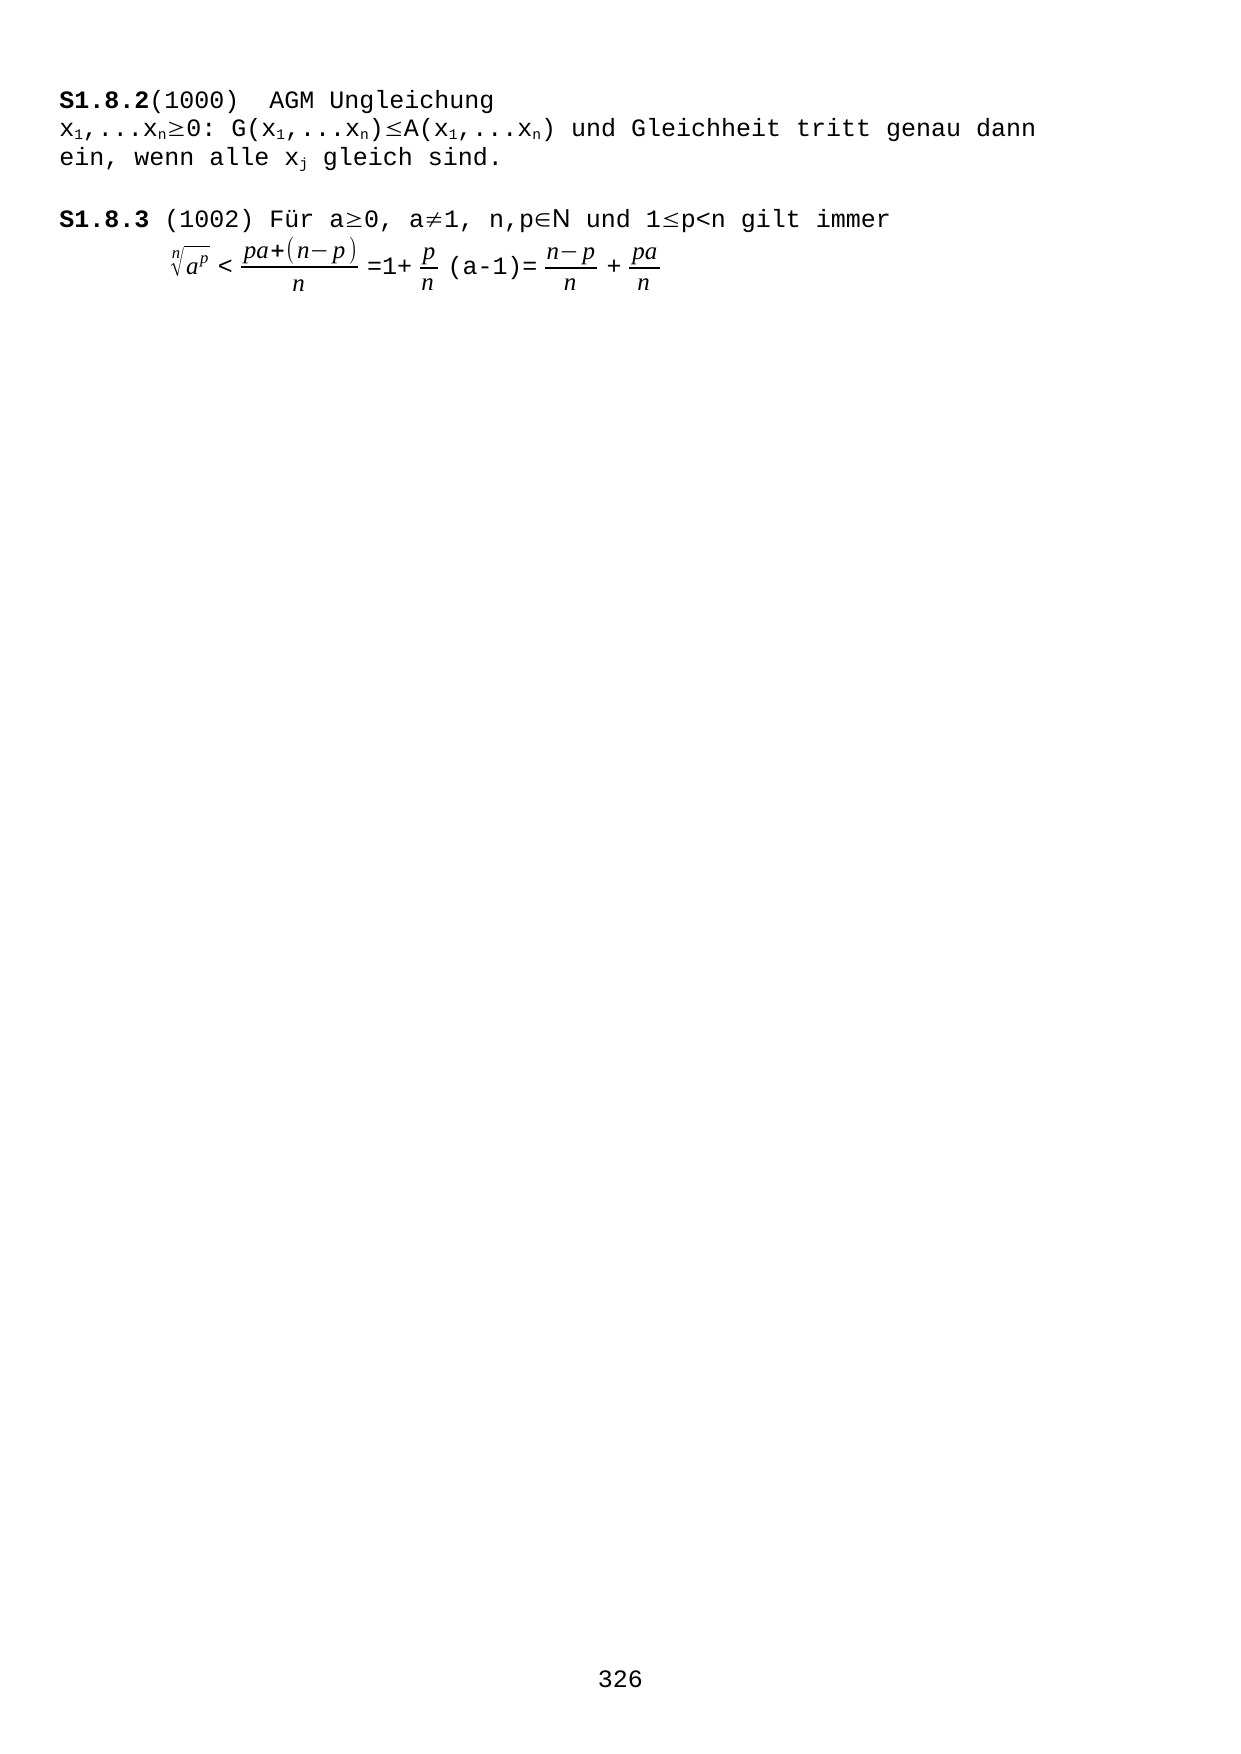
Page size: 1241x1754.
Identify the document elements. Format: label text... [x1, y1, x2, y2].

text ein, wenn alle xj gleich sind. [59, 144, 1181, 172]
text <=1+(a-1)=+ [59, 235, 1181, 297]
subtitle S1.8.3 (1002) Für a0, a1, n,pN und 1p<n gilt immer [59, 201, 1181, 235]
text x1,...xn0: G(x1,...xn)A(x1,...xn) und Gleichheit tritt genau dann [59, 116, 1181, 144]
subtitle S1.8.2(1000) AGM Ungleichung [59, 87, 1181, 116]
